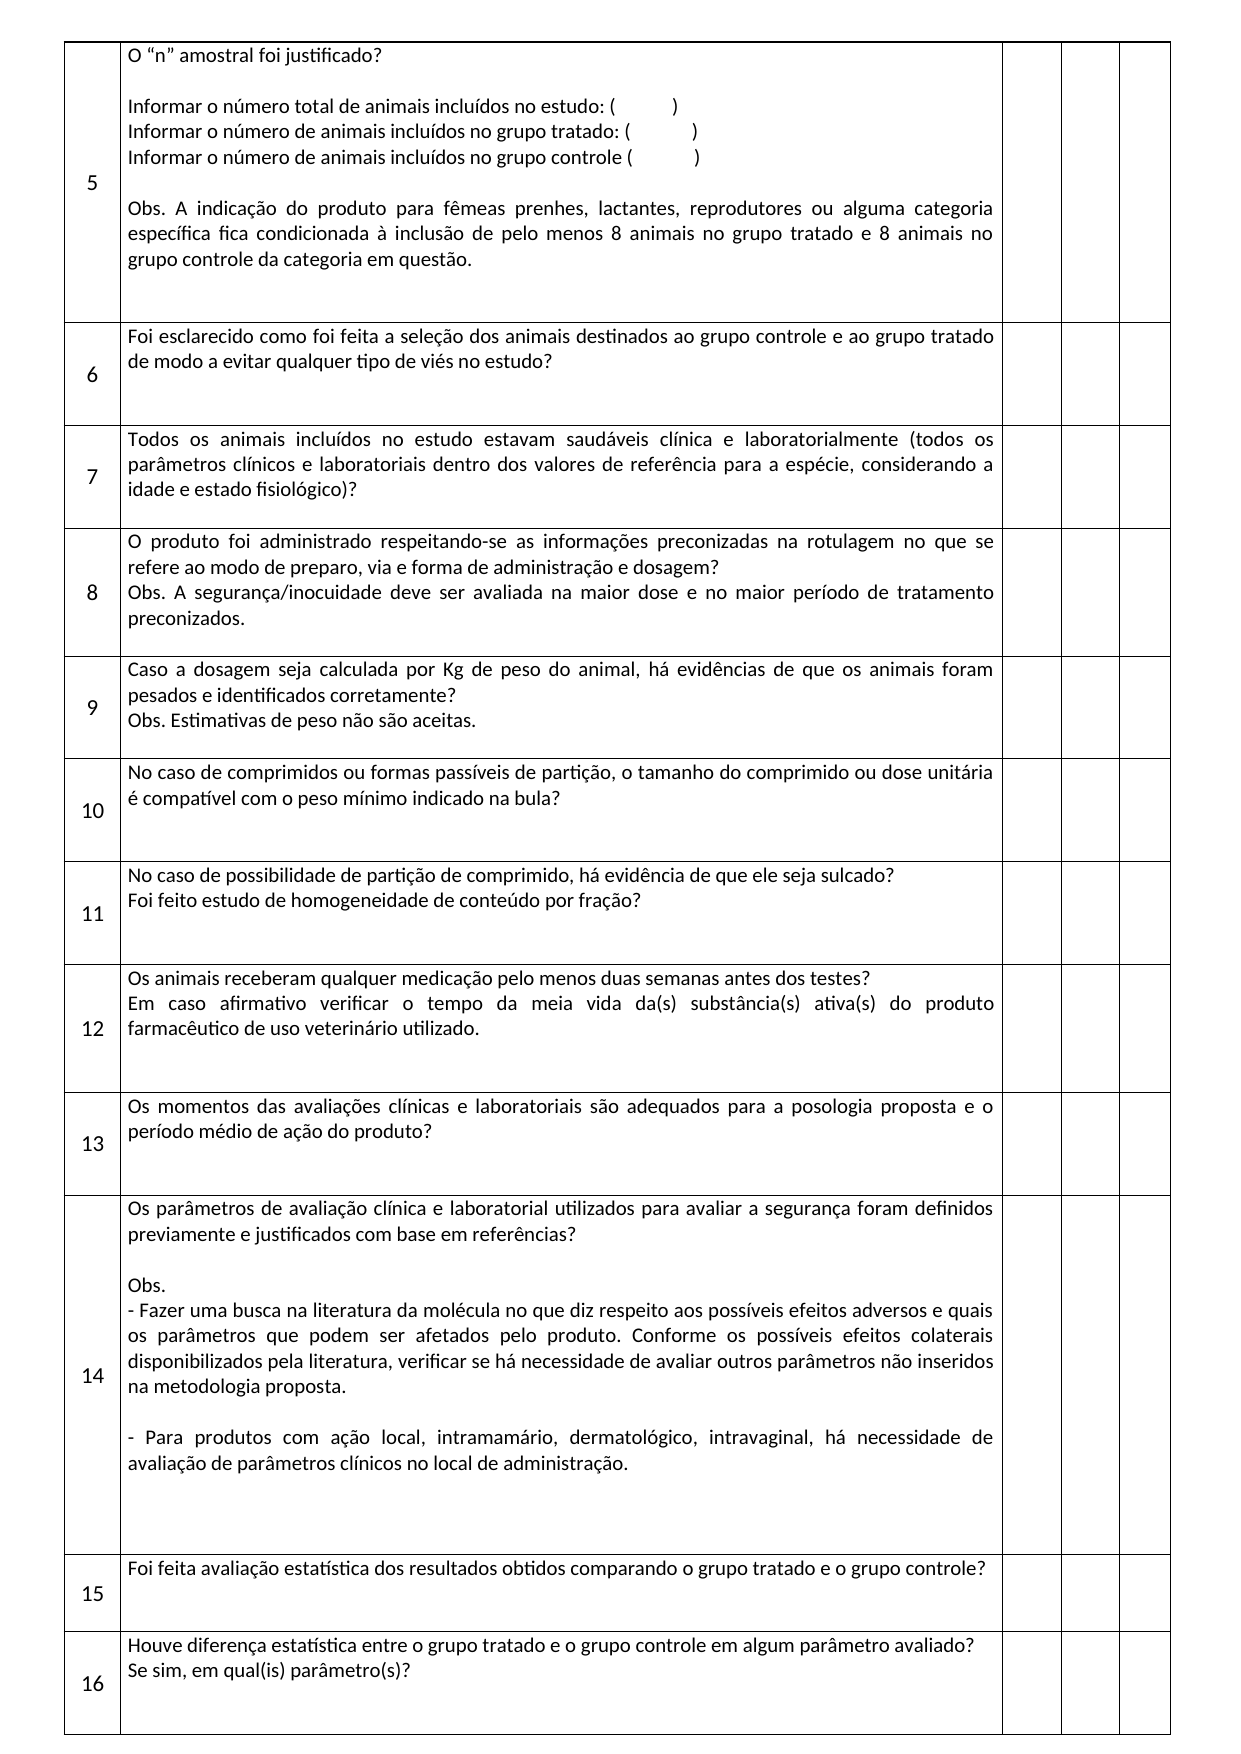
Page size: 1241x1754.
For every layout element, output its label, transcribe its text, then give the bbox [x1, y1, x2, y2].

table_cell [1003, 323, 1061, 425]
table_cell [1062, 43, 1119, 322]
table_cell [1003, 759, 1061, 861]
table_cell [1003, 529, 1061, 656]
table_cell [1120, 529, 1170, 656]
table_cell 7 [65, 426, 120, 527]
table_cell 11 [65, 862, 120, 964]
table_cell 8 [65, 529, 120, 656]
table_cell Foi esclarecido como foi feita a seleção dos animais destinados ao grupo controle e ao grupo tratado de modo a evitar qualquer tipo de viés no estudo? [121, 323, 1002, 425]
table_cell [1120, 759, 1170, 861]
table_cell 16 [65, 1632, 120, 1734]
table_cell [1120, 1196, 1170, 1554]
table_cell Foi feita avaliação estatística dos resultados obtidos comparando o grupo tratado e o grupo controle? [121, 1555, 1002, 1631]
table_cell [1062, 657, 1119, 758]
table_cell 13 [65, 1093, 120, 1194]
table_cell O “n” amostral foi justificado? Informar o número total de animais incluídos no estudo: ( ) Informar o número de animais incluídos no grupo tratado: ( ) Informar o número de animais incluídos no grupo controle ( ) Obs. A indicação do produto para fêmeas prenhes, lactantes, reprodutores ou alguma categoria específica fica condicionada à inclusão de pelo menos 8 animais no grupo tratado e 8 animais no grupo controle da categoria em questão. [121, 43, 1002, 322]
table_cell 14 [65, 1196, 120, 1554]
table_cell 5 [65, 43, 120, 322]
table_cell [1003, 1632, 1061, 1734]
table_cell [1062, 1555, 1119, 1631]
table_cell [1062, 1632, 1119, 1734]
table_cell [1062, 1093, 1119, 1194]
table_cell [1120, 323, 1170, 425]
table_cell 10 [65, 759, 120, 861]
table_cell Todos os animais incluídos no estudo estavam saudáveis clínica e laboratorialmente (todos os parâmetros clínicos e laboratoriais dentro dos valores de referência para a espécie, considerando a idade e estado fisiológico)? [121, 426, 1002, 527]
table_cell [1062, 323, 1119, 425]
table_cell 15 [65, 1555, 120, 1631]
table_cell [1120, 657, 1170, 758]
table_cell [1062, 759, 1119, 861]
table_cell Os momentos das avaliações clínicas e laboratoriais são adequados para a posologia proposta e o período médio de ação do produto? [121, 1093, 1002, 1194]
table_cell [1062, 426, 1119, 527]
table_cell [1003, 657, 1061, 758]
table_cell Os parâmetros de avaliação clínica e laboratorial utilizados para avaliar a segurança foram definidos previamente e justificados com base em referências? Obs. - Fazer uma busca na literatura da molécula no que diz respeito aos possíveis efeitos adversos e quais os parâmetros que podem ser afetados pelo produto. Conforme os possíveis efeitos colaterais disponibilizados pela literatura, verificar se há necessidade de avaliar outros parâmetros não inseridos na metodologia proposta. - Para produtos com ação local, intramamário, dermatológico, intravaginal, há necessidade de avaliação de parâmetros clínicos no local de administração. [121, 1196, 1002, 1554]
table_cell [1062, 862, 1119, 964]
table_cell [1062, 1196, 1119, 1554]
table_cell [1003, 1196, 1061, 1554]
table_cell [1062, 965, 1119, 1092]
table_cell [1120, 43, 1170, 322]
table_cell Houve diferença estatística entre o grupo tratado e o grupo controle em algum parâmetro avaliado? Se sim, em qual(is) parâmetro(s)? [121, 1632, 1002, 1734]
table_cell [1120, 426, 1170, 527]
table_cell [1120, 1632, 1170, 1734]
table_cell No caso de comprimidos ou formas passíveis de partição, o tamanho do comprimido ou dose unitária é compatível com o peso mínimo indicado na bula? [121, 759, 1002, 861]
table_cell [1003, 426, 1061, 527]
table_cell 9 [65, 657, 120, 758]
table_cell No caso de possibilidade de partição de comprimido, há evidência de que ele seja sulcado? Foi feito estudo de homogeneidade de conteúdo por fração? [121, 862, 1002, 964]
table_cell [1003, 43, 1061, 322]
table_cell Caso a dosagem seja calculada por Kg de peso do animal, há evidências de que os animais foram pesados e identificados corretamente? Obs. Estimativas de peso não são aceitas. [121, 657, 1002, 758]
table_cell [1120, 862, 1170, 964]
table_cell [1003, 1093, 1061, 1194]
table_cell [1120, 1555, 1170, 1631]
table_cell [1003, 862, 1061, 964]
table_cell [1120, 965, 1170, 1092]
table_cell [1120, 1093, 1170, 1194]
table_cell 6 [65, 323, 120, 425]
table_cell [1062, 529, 1119, 656]
table_cell [1003, 965, 1061, 1092]
table_cell Os animais receberam qualquer medicação pelo menos duas semanas antes dos testes? Em caso afirmativo verificar o tempo da meia vida da(s) substância(s) ativa(s) do produto farmacêutico de uso veterinário utilizado. [121, 965, 1002, 1092]
table_cell O produto foi administrado respeitando-se as informações preconizadas na rotulagem no que se refere ao modo de preparo, via e forma de administração e dosagem? Obs. A segurança/inocuidade deve ser avaliada na maior dose e no maior período de tratamento preconizados. [121, 529, 1002, 656]
table_cell 12 [65, 965, 120, 1092]
table_cell [1003, 1555, 1061, 1631]
